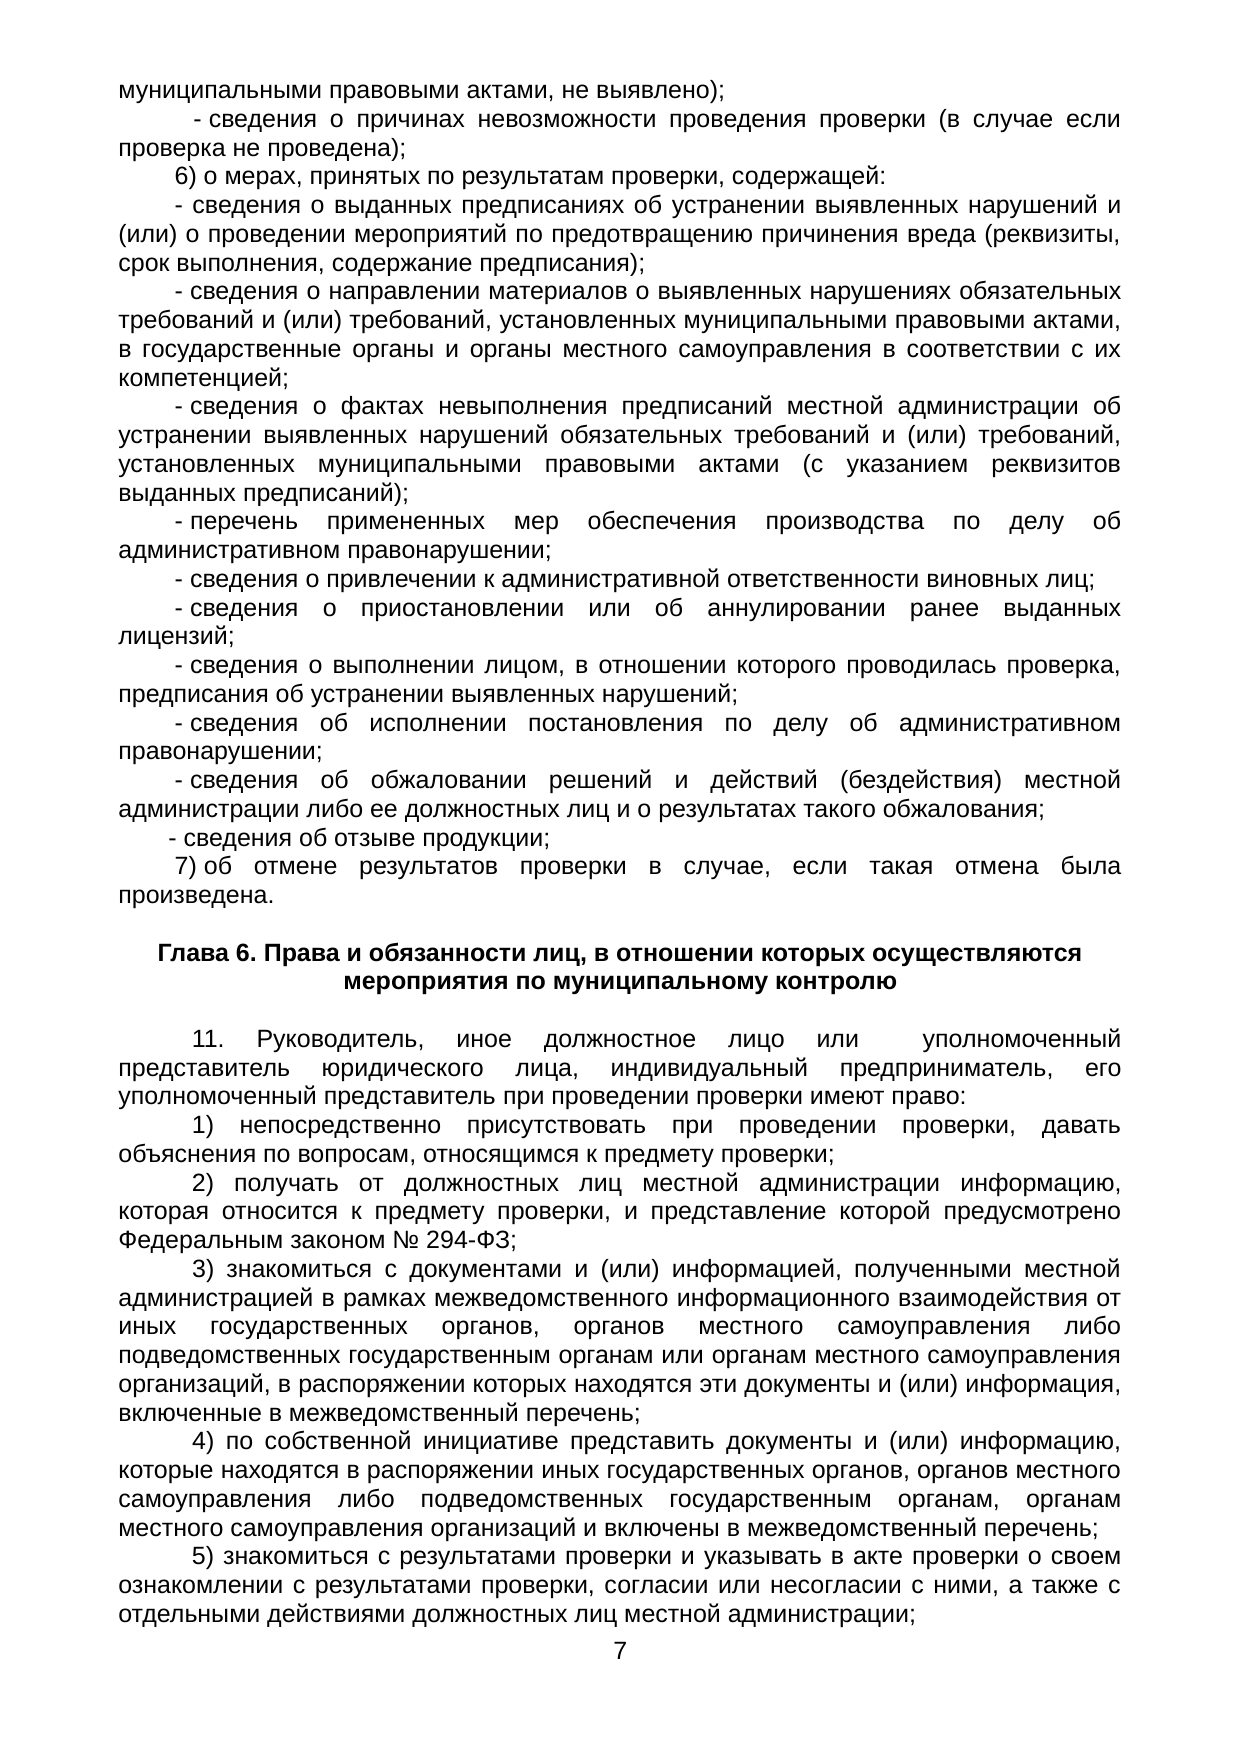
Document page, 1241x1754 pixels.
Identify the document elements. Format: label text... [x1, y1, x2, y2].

text - сведения о фактах невыполнения предписаний местной администрации об устранении выявленных нарушений обязательных требований и (или) требований, установленных муниципальными правовыми актами (с указанием реквизитов выданных предписаний); [118, 391, 1122, 506]
text муниципальными правовыми актами, не выявлено); [118, 75, 1122, 104]
text - сведения о выполнении лицом, в отношении которого проводилась проверка, предписания об устранении выявленных нарушений; [118, 650, 1122, 707]
text - сведения о выданных предписаниях об устранении выявленных нарушений и (или) о проведении мероприятий по предотвращению причинения вреда (реквизиты, срок выполнения, содержание предписания); [118, 190, 1122, 276]
text - сведения о причинах невозможности проведения проверки (в случае если проверка не проведена); [118, 104, 1122, 161]
text 7) об отмене результатов проверки в случае, если такая отмена была произведена. [118, 851, 1122, 909]
text - сведения о приостановлении или об аннулировании ранее выданных лицензий; [118, 592, 1122, 650]
text - сведения о направлении материалов о выявленных нарушениях обязательных требований и (или) требований, установленных муниципальными правовыми актами, в государственные органы и органы местного самоуправления в соответствии с их компетенцией; [118, 276, 1122, 391]
list 5) знакомиться с результатами проверки и указывать в акте проверки о своем ознакомлении с результатами проверки, согласии или несогласии с ними, а также с отдельными действиями должностных лиц местной администрации; [118, 1541, 1122, 1627]
text - сведения об исполнении постановления по делу об административном правонарушении; [118, 707, 1122, 765]
list 1) непосредственно присутствовать при проведении проверки, давать объяснения по вопросам, относящимся к предмету проверки; [118, 1110, 1122, 1167]
text 3) знакомиться с документами и (или) информацией, полученными местной администрацией в рамках межведомственного информационного взаимодействия от иных государственных органов, органов местного самоуправления либо подведомственных государственным органам или органам местного самоуправления организаций, в распоряжении которых находятся эти документы и (или) информация, включенные в межведомственный перечень; [118, 1254, 1122, 1426]
text - сведения об отзыве продукции; [118, 822, 1122, 851]
list Глава 6. Права и обязанности лиц, в отношении которых осуществляются мероприятия по муниципальному контролю [118, 937, 1122, 995]
text - сведения об обжаловании решений и действий (бездействия) местной администрации либо ее должностных лиц и о результатах такого обжалования; [118, 765, 1122, 822]
text - сведения о привлечении к административной ответственности виновных лиц; [118, 564, 1122, 592]
list 2) получать от должностных лиц местной администрации информацию, которая относится к предмету проверки, и представление которой предусмотрено Федеральным законом № 294-ФЗ; [118, 1167, 1122, 1254]
text 6) о мерах, принятых по результатам проверки, содержащей: [118, 161, 1122, 190]
text 4) по собственной инициативе представить документы и (или) информацию, которые находятся в распоряжении иных государственных органов, органов местного самоуправления либо подведомственных государственным органам, органам местного самоуправления организаций и включены в межведомственный перечень; [118, 1426, 1122, 1541]
list 11. Руководитель, иное должностное лицо или уполномоченный представитель юридического лица, индивидуальный предприниматель, его уполномоченный представитель при проведении проверки имеют право: [118, 1024, 1122, 1110]
text - перечень примененных мер обеспечения производства по делу об административном правонарушении; [118, 506, 1122, 564]
